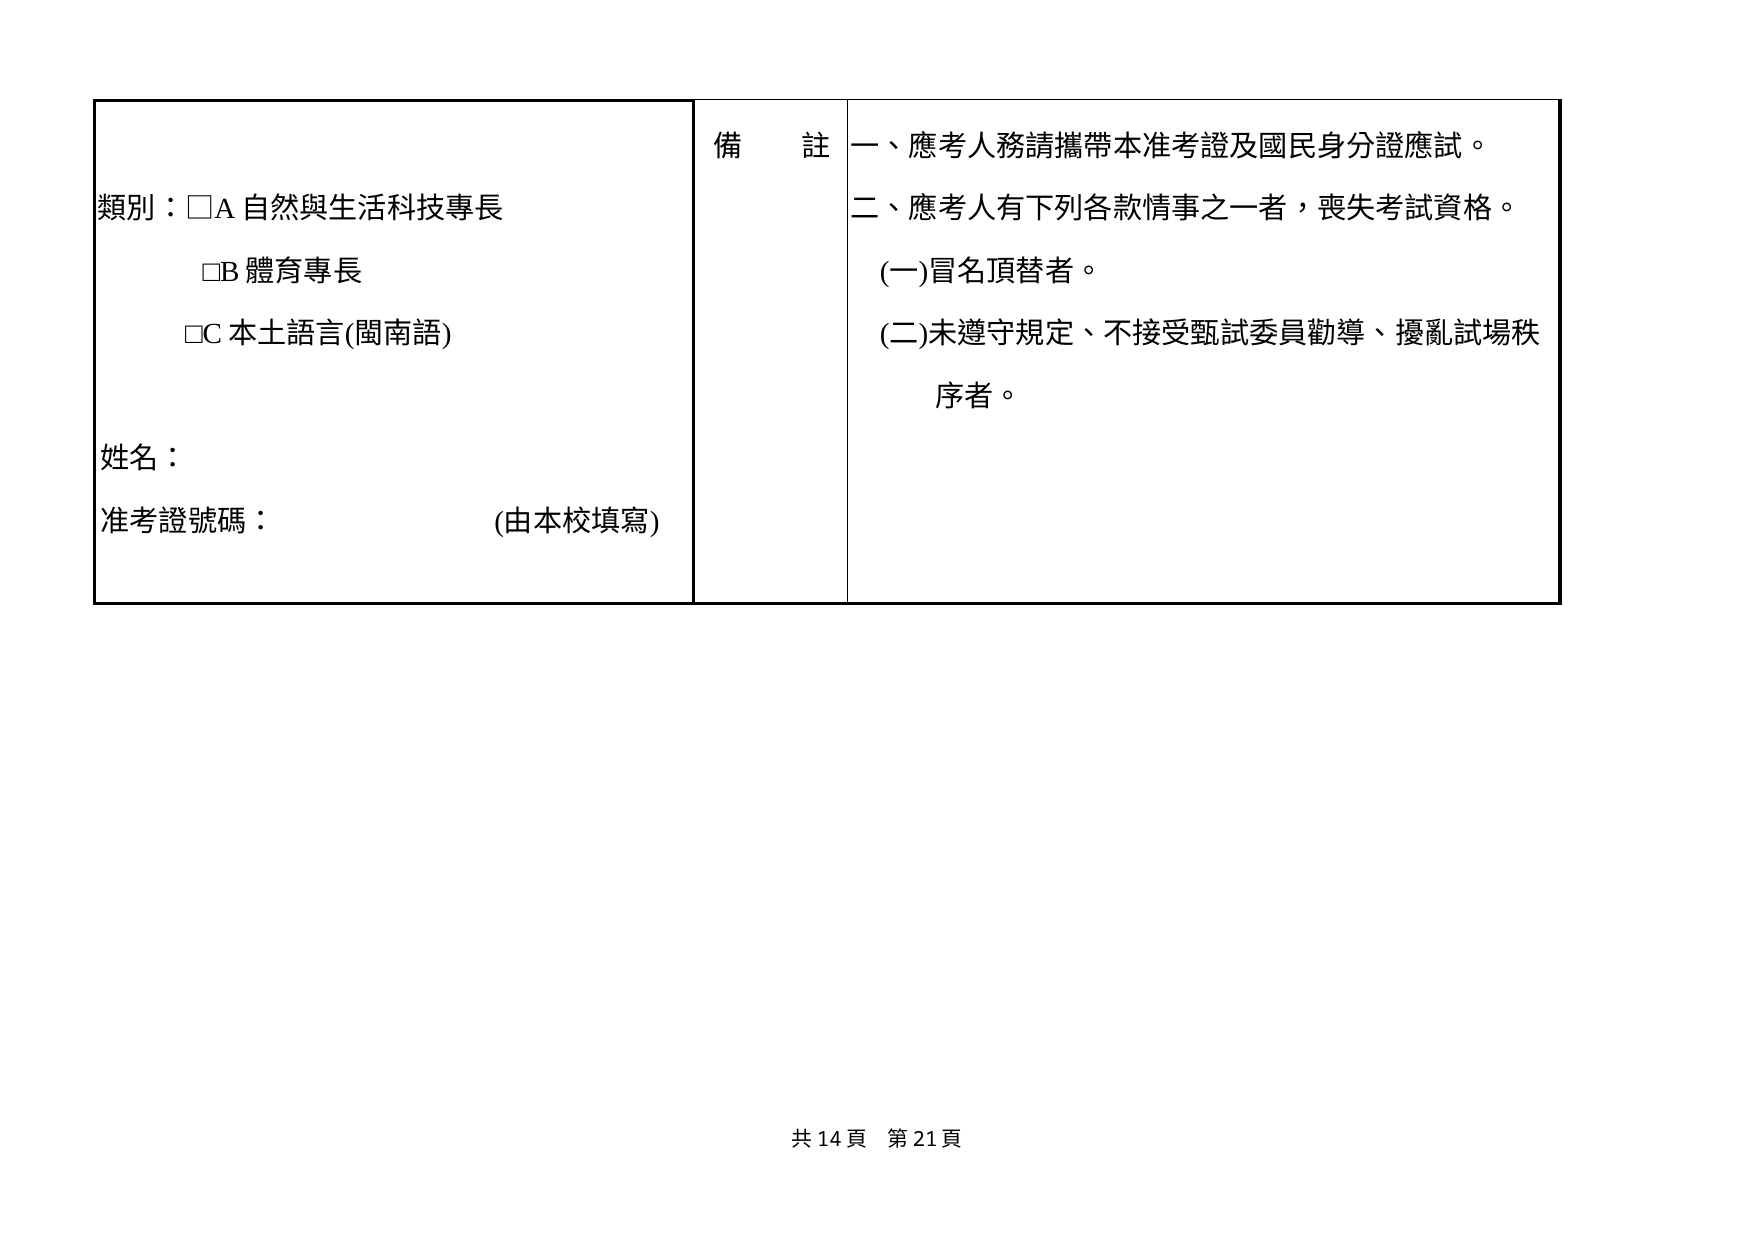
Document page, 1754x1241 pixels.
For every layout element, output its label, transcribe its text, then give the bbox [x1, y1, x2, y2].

table_header 類別：□A自然與生活科技專長 □B體育專長 □C本土語言(閩南語) 姓名： 准考證號碼： (由本校填寫) [96, 102, 692, 602]
table_cell 一、應考人務請攜帶本准考證及國民身分證應試。 二、應考人有下列各款情事之一者，喪失考試資格。 (一)冒名頂替者。 (二)未遵守規定、不接受甄試委員勸導、擾亂試場秩序者。 [848, 100, 1558, 602]
table_cell 備 註 [695, 100, 847, 602]
